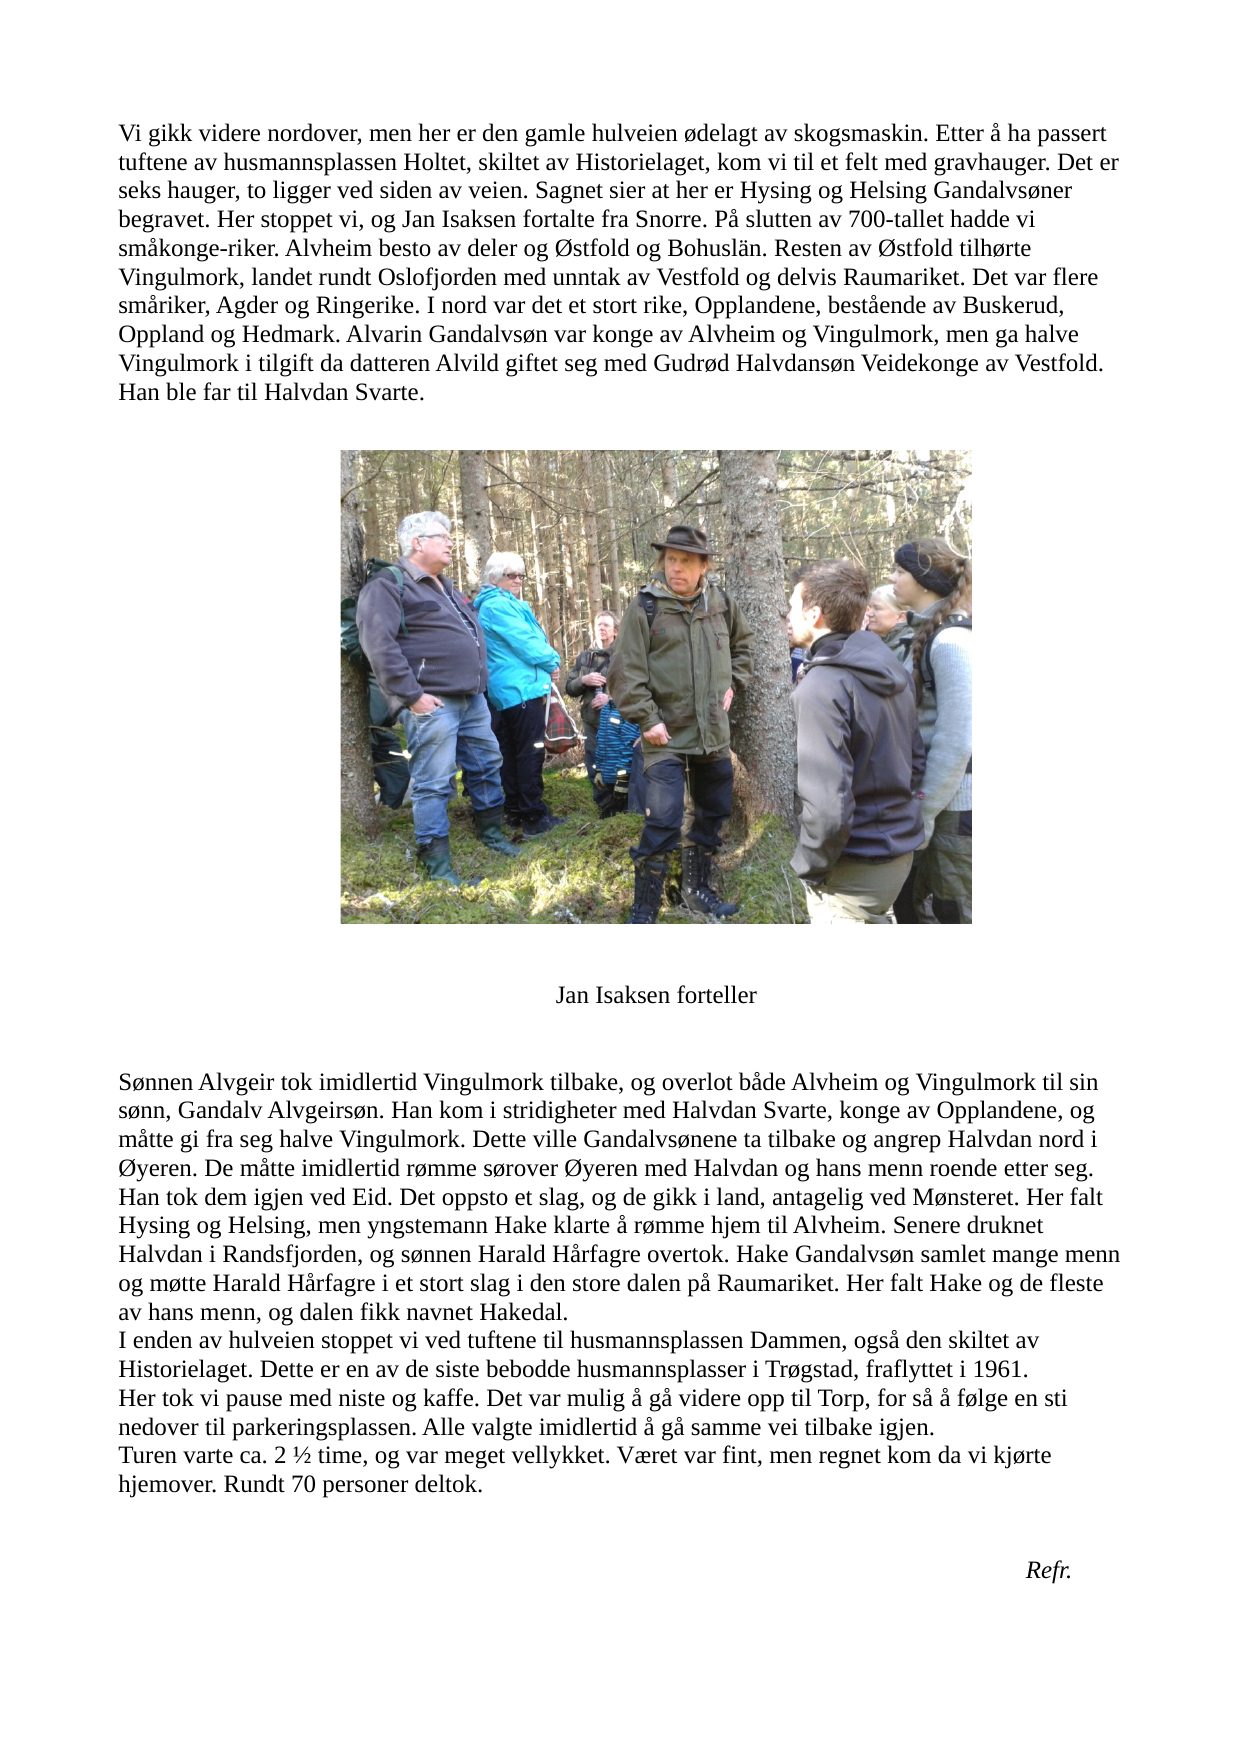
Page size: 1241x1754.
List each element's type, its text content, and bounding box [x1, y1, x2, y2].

text Sønnen Alvgeir tok imidlertid Vingulmork tilbake, og overlot både Alvheim og Vingulmork til sin sønn, Gandalv Alvgeirsøn. Han kom i stridigheter med Halvdan Svarte, konge av Opplandene, og måtte gi fra seg halve Vingulmork. Dette ville Gandalvsønene ta tilbake og angrep Halvdan nord i Øyeren. De måtte imidlertid rømme sørover Øyeren med Halvdan og hans menn roende etter seg. Han tok dem igjen ved Eid. Det oppsto et slag, og de gikk i land, antagelig ved Mønsteret. Her falt Hysing og Helsing, men yngstemann Hake klarte å rømme hjem til Alvheim. Senere druknet Halvdan i Randsfjorden, og sønnen Harald Hårfagre overtok. Hake Gandalvsøn samlet mange menn og møtte Harald Hårfagre i et stort slag i den store dalen på Raumariket. Her falt Hake og de fleste av hans menn, og dalen fikk navnet Hakedal. [118, 1067, 1122, 1326]
text Turen varte ca. 2 ½ time, og var meget vellykket. Været var fint, men regnet kom da vi kjørte hjemover. Rundt 70 personer deltok. [118, 1441, 1122, 1498]
text Jan Isaksen forteller [118, 981, 1122, 1009]
text Her tok vi pause med niste og kaffe. Det var mulig å gå videre opp til Torp, for så å følge en sti nedover til parkeringsplassen. Alle valgte imidlertid å gå samme vei tilbake igjen. [118, 1383, 1122, 1441]
text Vi gikk videre nordover, men her er den gamle hulveien ødelagt av skogsmaskin. Etter å ha passert tuftene av husmannsplassen Holtet, skiltet av Historielaget, kom vi til et felt med gravhauger. Det er seks hauger, to ligger ved siden av veien. Sagnet sier at her er Hysing og Helsing Gandalvsøner begravet. Her stoppet vi, og Jan Isaksen fortalte fra Snorre. På slutten av 700-tallet hadde vi småkonge-riker. Alvheim besto av deler og Østfold og Bohuslän. Resten av Østfold tilhørte Vingulmork, landet rundt Oslofjorden med unntak av Vestfold og delvis Raumariket. Det var flere småriker, Agder og Ringerike. I nord var det et stort rike, Opplandene, bestående av Buskerud, Oppland og Hedmark. Alvarin Gandalvsøn var konge av Alvheim og Vingulmork, men ga halve Vingulmork i tilgift da datteren Alvild giftet seg med Gudrød Halvdansøn Veidekonge av Vestfold. Han ble far til Halvdan Svarte. [118, 118, 1122, 406]
text Historielaget. Dette er en av de siste bebodde husmannsplasser i Trøgstad, fraflyttet i 1961. [118, 1354, 1122, 1383]
text Refr. [118, 1556, 1122, 1584]
text I enden av hulveien stoppet vi ved tuftene til husmannsplassen Dammen, også den skiltet av [118, 1326, 1122, 1354]
